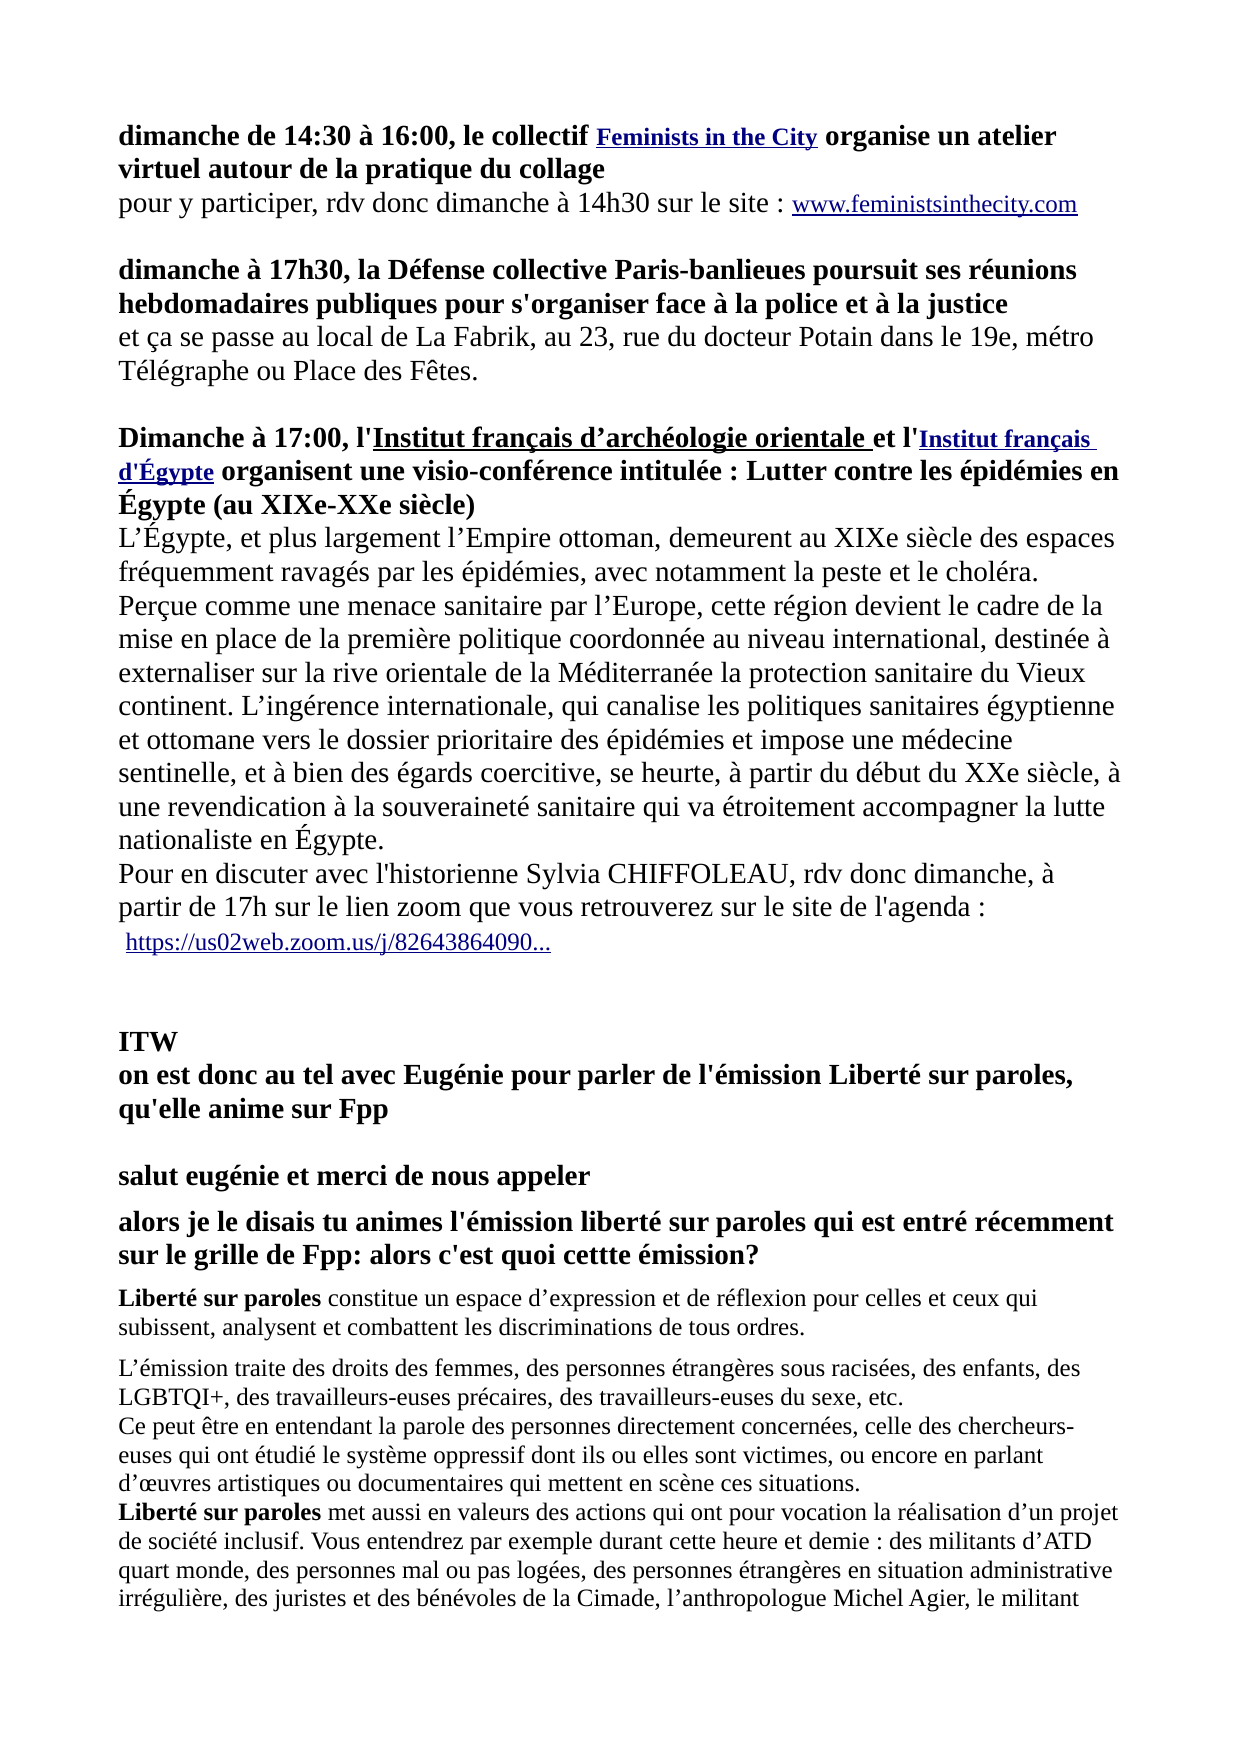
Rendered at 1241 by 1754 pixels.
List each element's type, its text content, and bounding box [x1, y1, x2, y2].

text pour y participer, rdv donc dimanche à 14h30 sur le site : www.feministsinthecity.com [118, 185, 1122, 219]
text dimanche à 17h30, la Défense collective Paris-banlieues poursuit ses réunions hebdomadaires publiques pour s'organiser face à la police et à la justice [118, 252, 1122, 319]
text dimanche de 14:30 à 16:00, le collectif Feminists in the City organise un atelier virtuel autour de la pratique du collage [118, 118, 1122, 185]
text Liberté sur paroles constitue un espace d’expression et de réflexion pour celles et ceux qui subissent, analysent et combattent les discriminations de tous ordres. [118, 1283, 1122, 1341]
text et ça se passe au local de La Fabrik, au 23, rue du docteur Potain dans le 19e, métro Télégraphe ou Place des Fêtes. [118, 319, 1122, 386]
text Pour en discuter avec l'historienne Sylvia CHIFFOLEAU, rdv donc dimanche, à partir de 17h sur le lien zoom que vous retrouverez sur le site de l'agenda : [118, 856, 1122, 923]
text on est donc au tel avec Eugénie pour parler de l'émission Liberté sur paroles, qu'elle anime sur Fpp [118, 1057, 1122, 1124]
text Dimanche à 17:00, l'Institut français d’archéologie orientale et l'Institut français d'Égypte organisent une visio-conférence intitulée : Lutter contre les épidémies en Égypte (au XIXe-XXe siècle) [118, 420, 1122, 521]
text salut eugénie et merci de nous appeler [118, 1158, 1122, 1191]
text L’émission traite des droits des femmes, des personnes étrangères sous racisées, des enfants, des LGBTQI+, des travailleurs-euses précaires, des travailleurs-euses du sexe, etc. Ce peut être en entendant la parole des personnes directement concernées, celle des chercheurs-euses qui ont étudié le système oppressif dont ils ou elles sont victimes, ou encore en parlant d’œuvres artistiques ou documentaires qui mettent en scène ces situations. Liberté sur paroles met aussi en valeurs des actions qui ont pour vocation la réalisation d’un projet de société inclusif. Vous entendrez par exemple durant cette heure et demie : des militants d’ATD quart monde, des personnes mal ou pas logées, des personnes étrangères en situation administrative irrégulière, des juristes et des bénévoles de la Cimade, l’anthropologue Michel Agier, le militant [118, 1353, 1122, 1612]
text https://us02web.zoom.us/j/82643864090... [118, 923, 1122, 957]
text ITW [118, 1024, 1122, 1057]
text L’Égypte, et plus largement l’Empire ottoman, demeurent au XIXe siècle des espaces fréquemment ravagés par les épidémies, avec notamment la peste et le choléra. Perçue comme une menace sanitaire par l’Europe, cette région devient le cadre de la mise en place de la première politique coordonnée au niveau international, destinée à externaliser sur la rive orientale de la Méditerranée la protection sanitaire du Vieux continent. L’ingérence internationale, qui canalise les politiques sanitaires égyptienne et ottomane vers le dossier prioritaire des épidémies et impose une médecine sentinelle, et à bien des égards coercitive, se heurte, à partir du début du XXe siècle, à une revendication à la souveraineté sanitaire qui va étroitement accompagner la lutte nationaliste en Égypte. [118, 521, 1122, 856]
text alors je le disais tu animes l'émission liberté sur paroles qui est entré récemment sur le grille de Fpp: alors c'est quoi cettte émission? [118, 1204, 1122, 1271]
